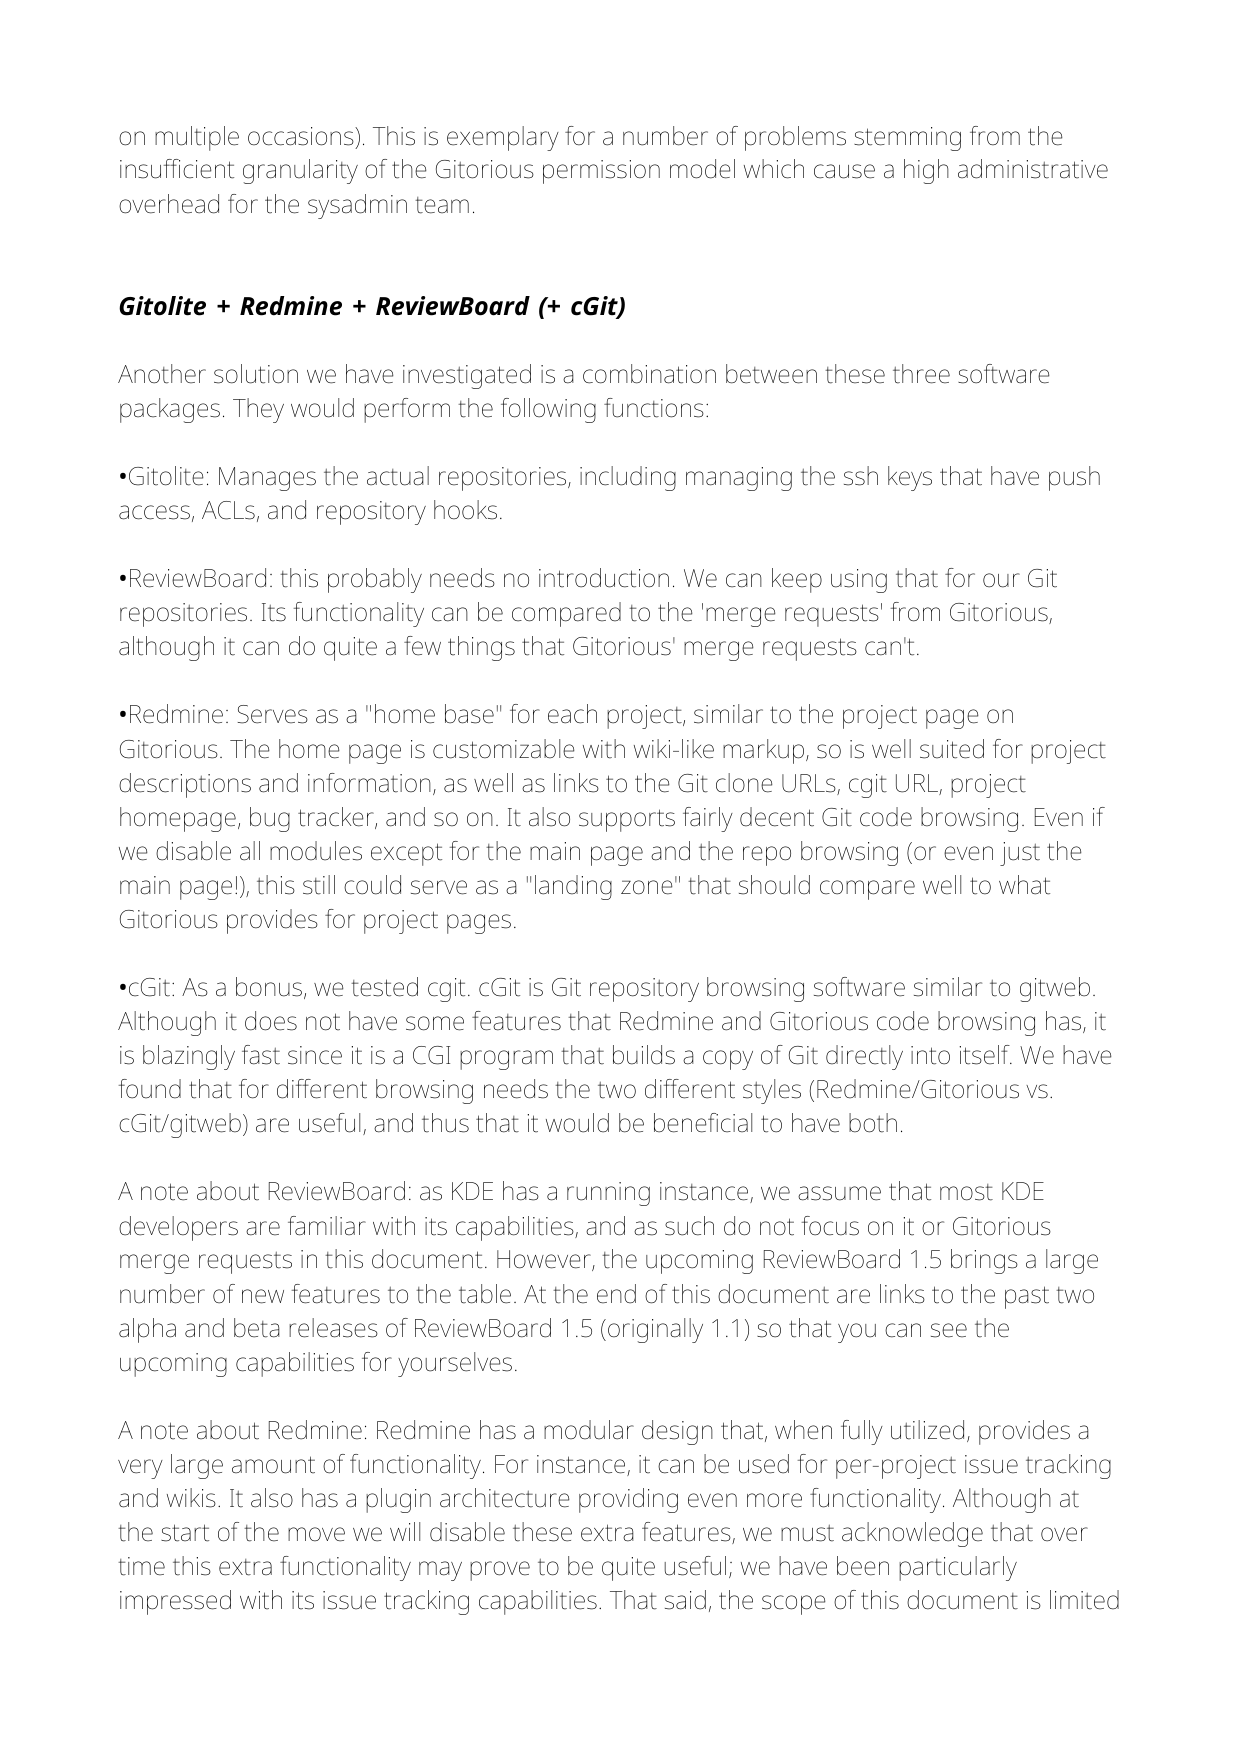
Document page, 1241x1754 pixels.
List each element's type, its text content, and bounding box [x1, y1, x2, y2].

text Gitolite + Redmine + ReviewBoard (+ cGit) [118, 288, 1122, 322]
list Gitolite: Manages the actual repositories, including managing the ssh keys that have push access, ACLs, and repository hooks. [118, 459, 1122, 527]
list cGit: As a bonus, we tested cgit. cGit is Git repository browsing software similar to gitweb. Although it does not have some features that Redmine and Gitorious code browsing has, it is blazingly fast since it is a CGI program that builds a copy of Git directly into itself. We have found that for different browsing needs the two different styles (Redmine/Gitorious vs. cGit/gitweb) are useful, and thus that it would be beneficial to have both. [118, 970, 1122, 1140]
text A note about Redmine: Redmine has a modular design that, when fully utilized, provides a very large amount of functionality. For instance, it can be used for per-project issue tracking and wikis. It also has a plugin architecture providing even more functionality. Although at the start of the move we will disable these extra features, we must acknowledge that over time this extra functionality may prove to be quite useful; we have been particularly impressed with its issue tracking capabilities. That said, the scope of this document is limited [118, 1412, 1122, 1617]
list ReviewBoard: this probably needs no introduction. We can keep using that for our Git repositories. Its functionality can be compared to the 'merge requests' from Gitorious, although it can do quite a few things that Gitorious' merge requests can't. [118, 561, 1122, 663]
text Another solution we have investigated is a combination between these three software packages. They would perform the following functions: [118, 357, 1122, 425]
text A note about ReviewBoard: as KDE has a running instance, we assume that most KDE developers are familiar with its capabilities, and as such do not focus on it or Gitorious merge requests in this document. However, the upcoming ReviewBoard 1.5 brings a large number of new features to the table. At the end of this document are links to the past two alpha and beta releases of ReviewBoard 1.5 (originally 1.1) so that you can see the upcoming capabilities for yourselves. [118, 1174, 1122, 1378]
list on multiple occasions). This is exemplary for a number of problems stemming from the insufficient granularity of the Gitorious permission model which cause a high administrative overhead for the sysadmin team. [118, 118, 1122, 220]
list Redmine: Serves as a "home base" for each project, similar to the project page on Gitorious. The home page is customizable with wiki-like markup, so is well suited for project descriptions and information, as well as links to the Git clone URLs, cgit URL, project homepage, bug tracker, and so on. It also supports fairly decent Git code browsing. Even if we disable all modules except for the main page and the repo browsing (or even just the main page!), this still could serve as a "landing zone" that should compare well to what Gitorious provides for project pages. [118, 697, 1122, 936]
